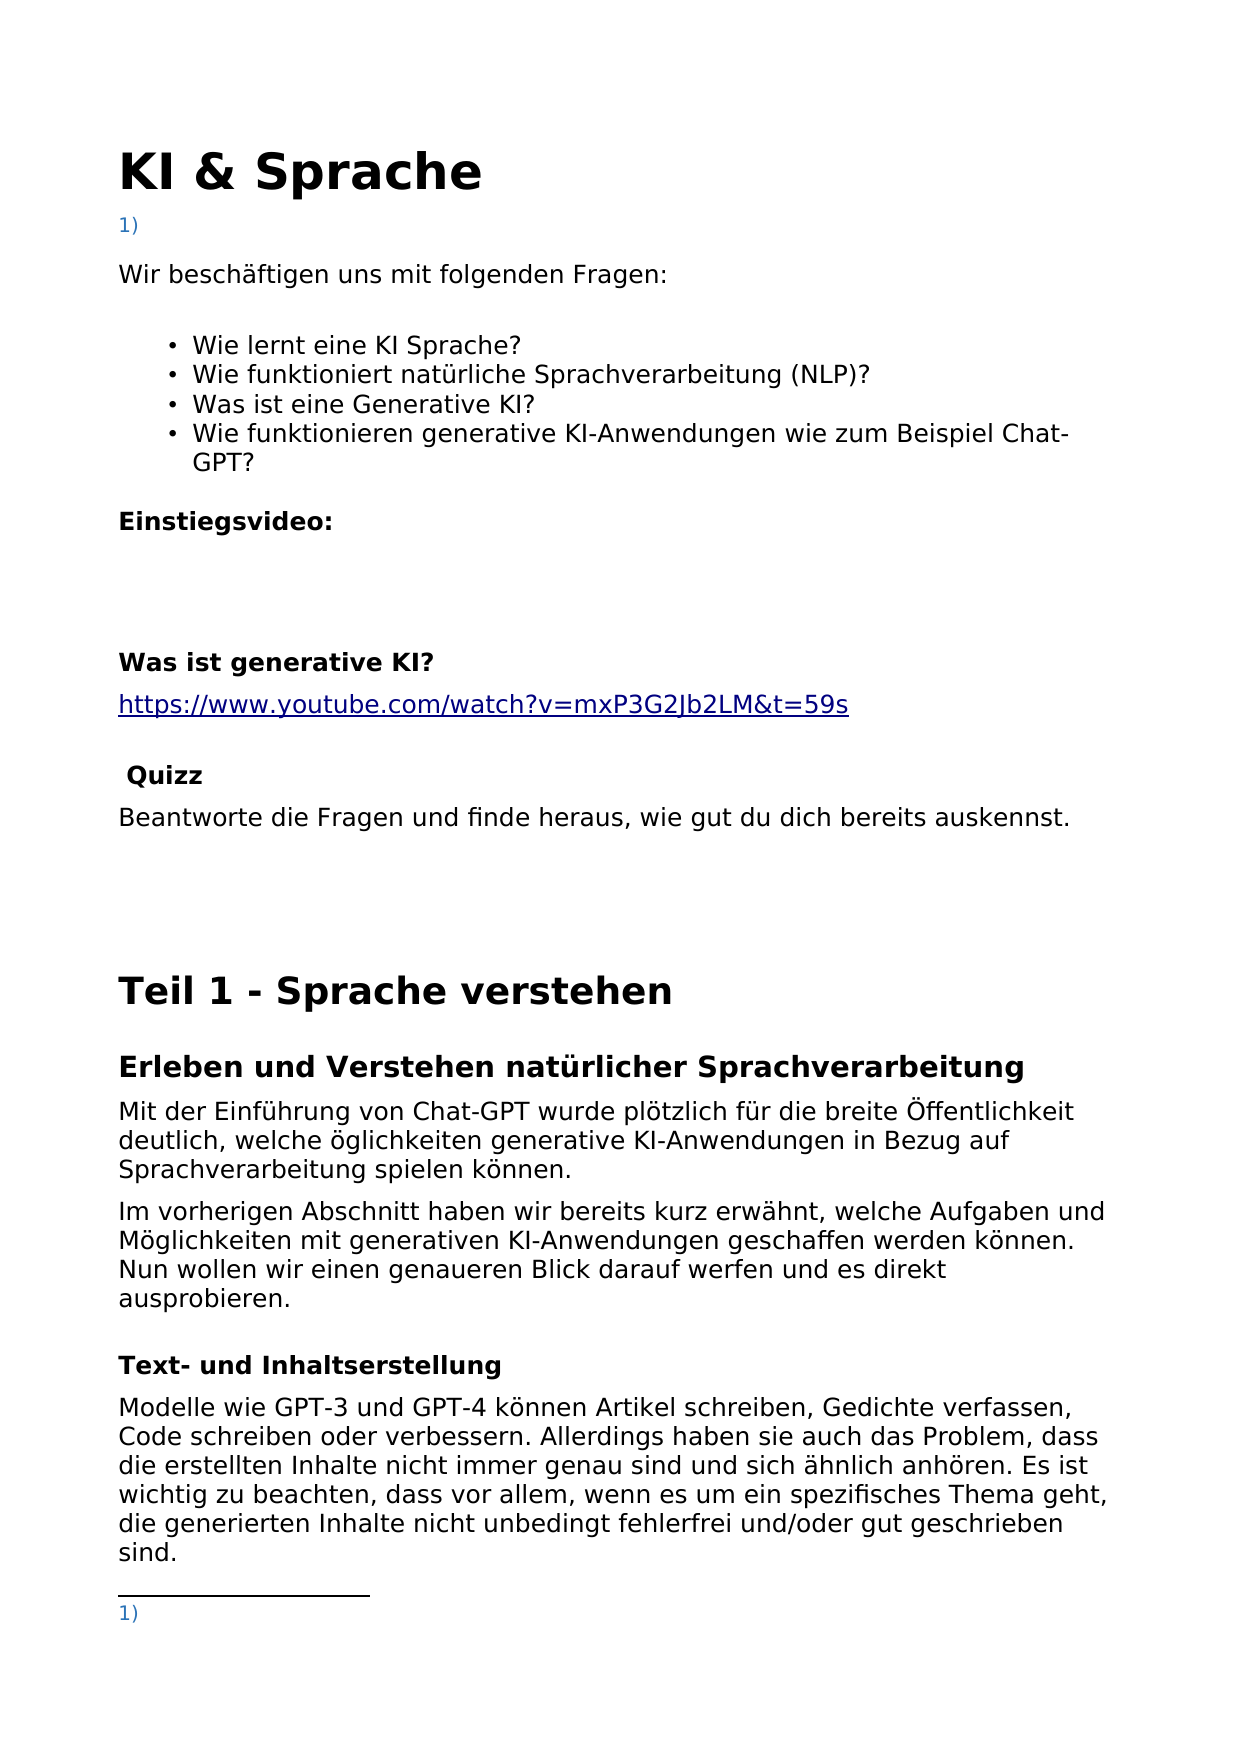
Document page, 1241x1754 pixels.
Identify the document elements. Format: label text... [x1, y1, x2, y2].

list Wie funktionieren generative KI-Anwendungen wie zum Beispiel Chat-GPT? [177, 419, 1122, 477]
list Was ist eine Generative KI? [177, 390, 1122, 419]
subtitle Teil 1 - Sprache verstehen [118, 969, 1122, 1013]
text Einstiegsvideo: [118, 507, 1122, 536]
text Quizz [118, 732, 1122, 790]
text Was ist generative KI? [118, 648, 1122, 678]
subtitle KI & Sprache [118, 143, 1122, 201]
list Wie lernt eine KI Sprache? [177, 332, 1122, 361]
subtitle Erleben und Verstehen natürlicher Sprachverarbeitung [118, 1051, 1122, 1084]
text Beantworte die Fragen und finde heraus, wie gut du dich bereits auskennst. [118, 803, 1122, 832]
text Mit der Einführung von Chat-GPT wurde plötzlich für die breite Öffentlichkeit deutlich, welche öglichkeiten generative KI-Anwendungen in Bezug auf Sprachverarbeitung spielen können. [118, 1097, 1122, 1184]
subtitle Text- und Inhaltserstellung [118, 1351, 1122, 1380]
text https://www.youtube.com/watch?v=mxP3G2Jb2LM&t=59s [118, 690, 1122, 719]
text Modelle wie GPT-3 und GPT-4 können Artikel schreiben, Gedichte verfassen, Code schreiben oder verbessern. Allerdings haben sie auch das Problem, dass die erstellten Inhalte nicht immer genau sind und sich ähnlich anhören. Es ist wichtig zu beachten, dass vor allem, wenn es um ein spezifisches Thema geht, die generierten Inhalte nicht unbedingt fehlerfrei und/oder gut geschrieben sind. [118, 1393, 1122, 1568]
text Wir beschäftigen uns mit folgenden Fragen: [118, 260, 1122, 289]
text Im vorherigen Abschnitt haben wir bereits kurz erwähnt, welche Aufgaben und Möglichkeiten mit generativen KI-Anwendungen geschaffen werden können. Nun wollen wir einen genaueren Blick darauf werfen und es direkt ausprobieren. [118, 1197, 1122, 1314]
list Wie funktioniert natürliche Sprachverarbeitung (NLP)? [177, 361, 1122, 390]
